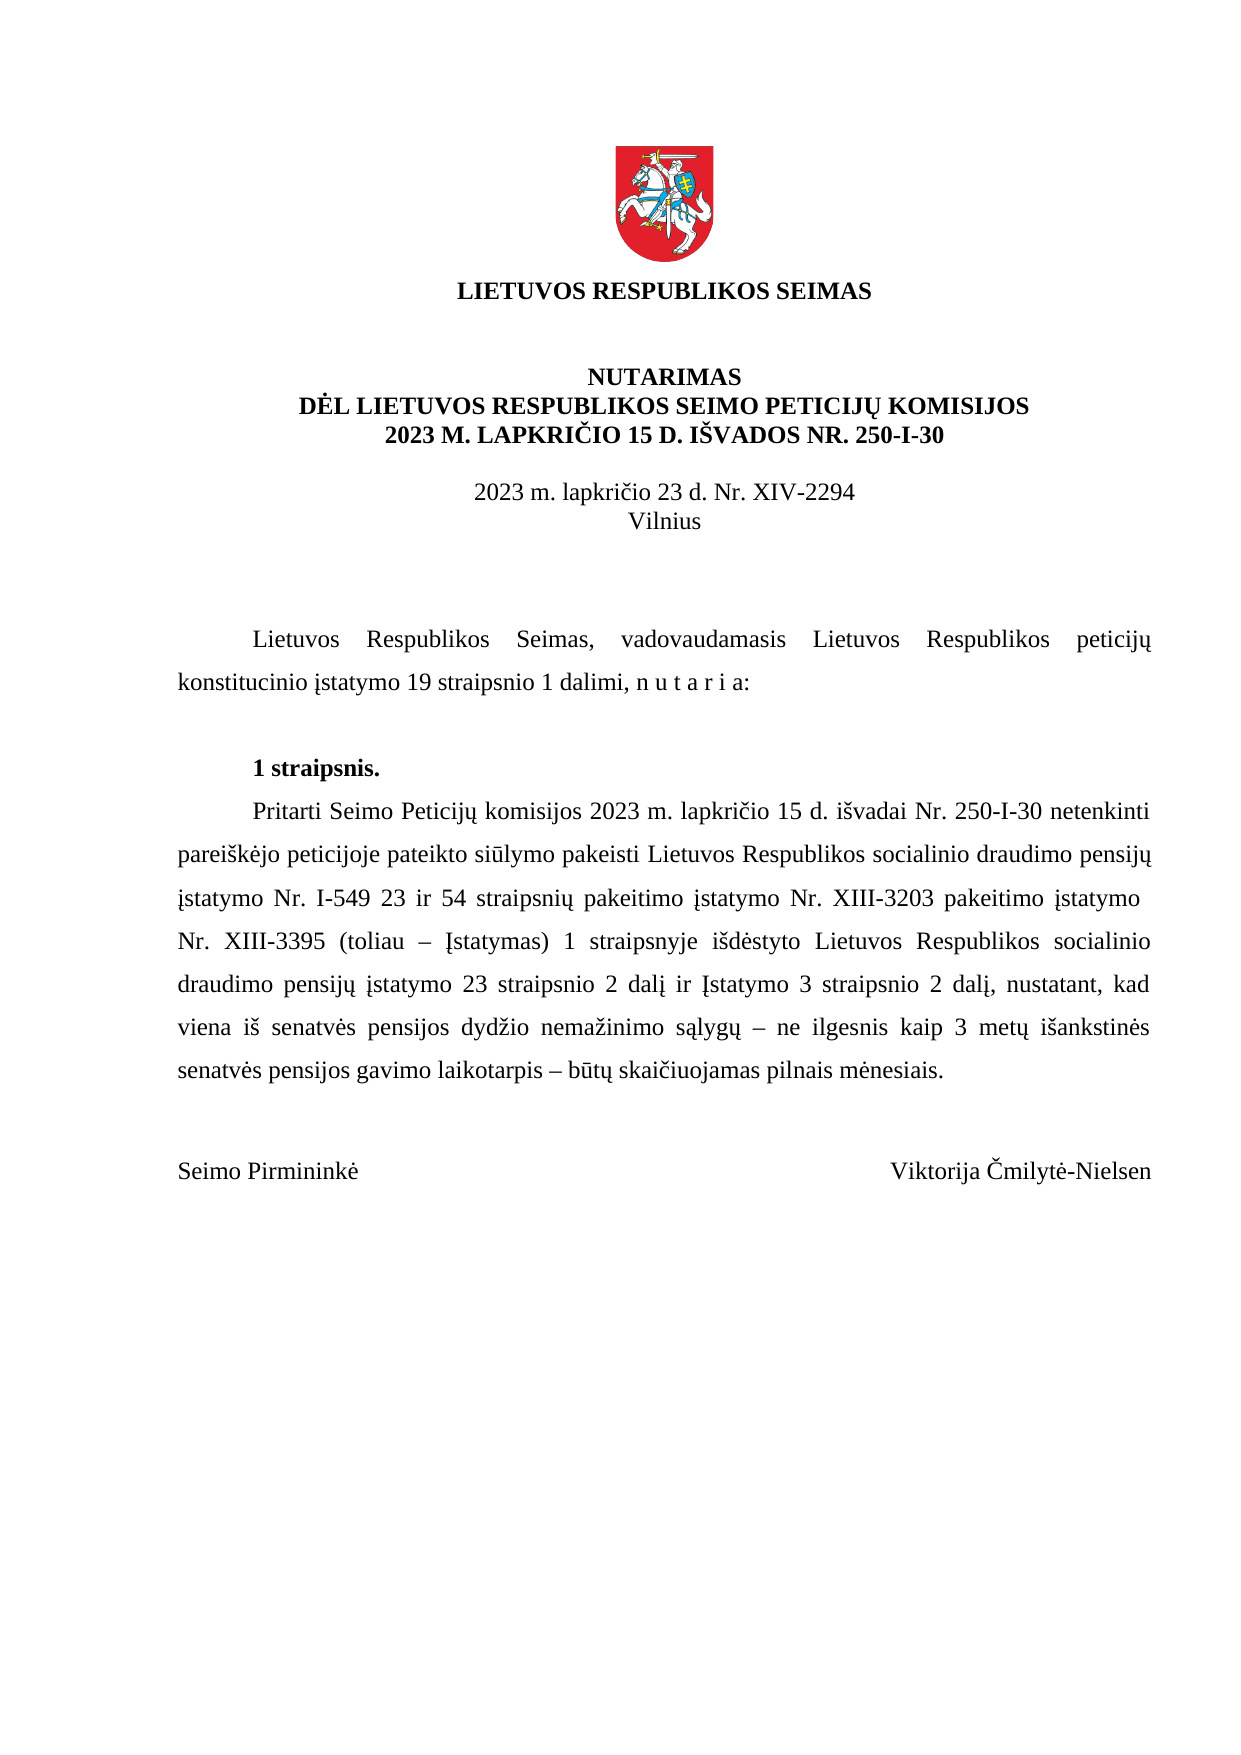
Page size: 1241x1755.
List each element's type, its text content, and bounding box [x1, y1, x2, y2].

text LIETUVOS RESPUBLIKOS SEIMAS [177, 276, 1152, 305]
text Seimo Pirmininkė Viktorija Čmilytė-Nielsen [177, 1156, 1152, 1184]
text NUTARIMAS [177, 362, 1152, 391]
text 1 straipsnis. [177, 753, 1152, 782]
text DĖL LIETUVOS RESPUBLIKOS SEIMO PETICIJŲ KOMISIJOS 2023 M. LAPKRIČIO 15 D. IŠVADOS NR. 250-I-30 [177, 391, 1152, 448]
text 2023 m. lapkričio 23 d. Nr. XIV-2294 [177, 477, 1152, 506]
text Lietuvos Respublikos Seimas, vadovaudamasis Lietuvos Respublikos peticijų konstitucinio įstatymo 19 straipsnio 1 dalimi, nutaria: [177, 624, 1152, 696]
text Vilnius [177, 506, 1152, 535]
text Pritarti Seimo Peticijų komisijos 2023 m. lapkričio 15 d. išvadai Nr. 250-I-30 netenkinti pareiškėjo peticijoje pateikto siūlymo pakeisti Lietuvos Respublikos socialinio draudimo pensijų įstatymo Nr. I-549 23 ir 54 straipsnių pakeitimo įstatymo Nr. XIII-3203 pakeitimo įstatymo Nr. XIII-3395 (toliau – Įstatymas) 1 straipsnyje išdėstyto Lietuvos Respublikos socialinio draudimo pensijų įstatymo 23 straipsnio 2 dalį ir Įstatymo 3 straipsnio 2 dalį, nustatant, kad viena iš senatvės pensijos dydžio nemažinimo sąlygų – ne ilgesnis kaip 3 metų išankstinės senatvės pensijos gavimo laikotarpis – būtų skaičiuojamas pilnais mėnesiais. [177, 796, 1152, 1084]
